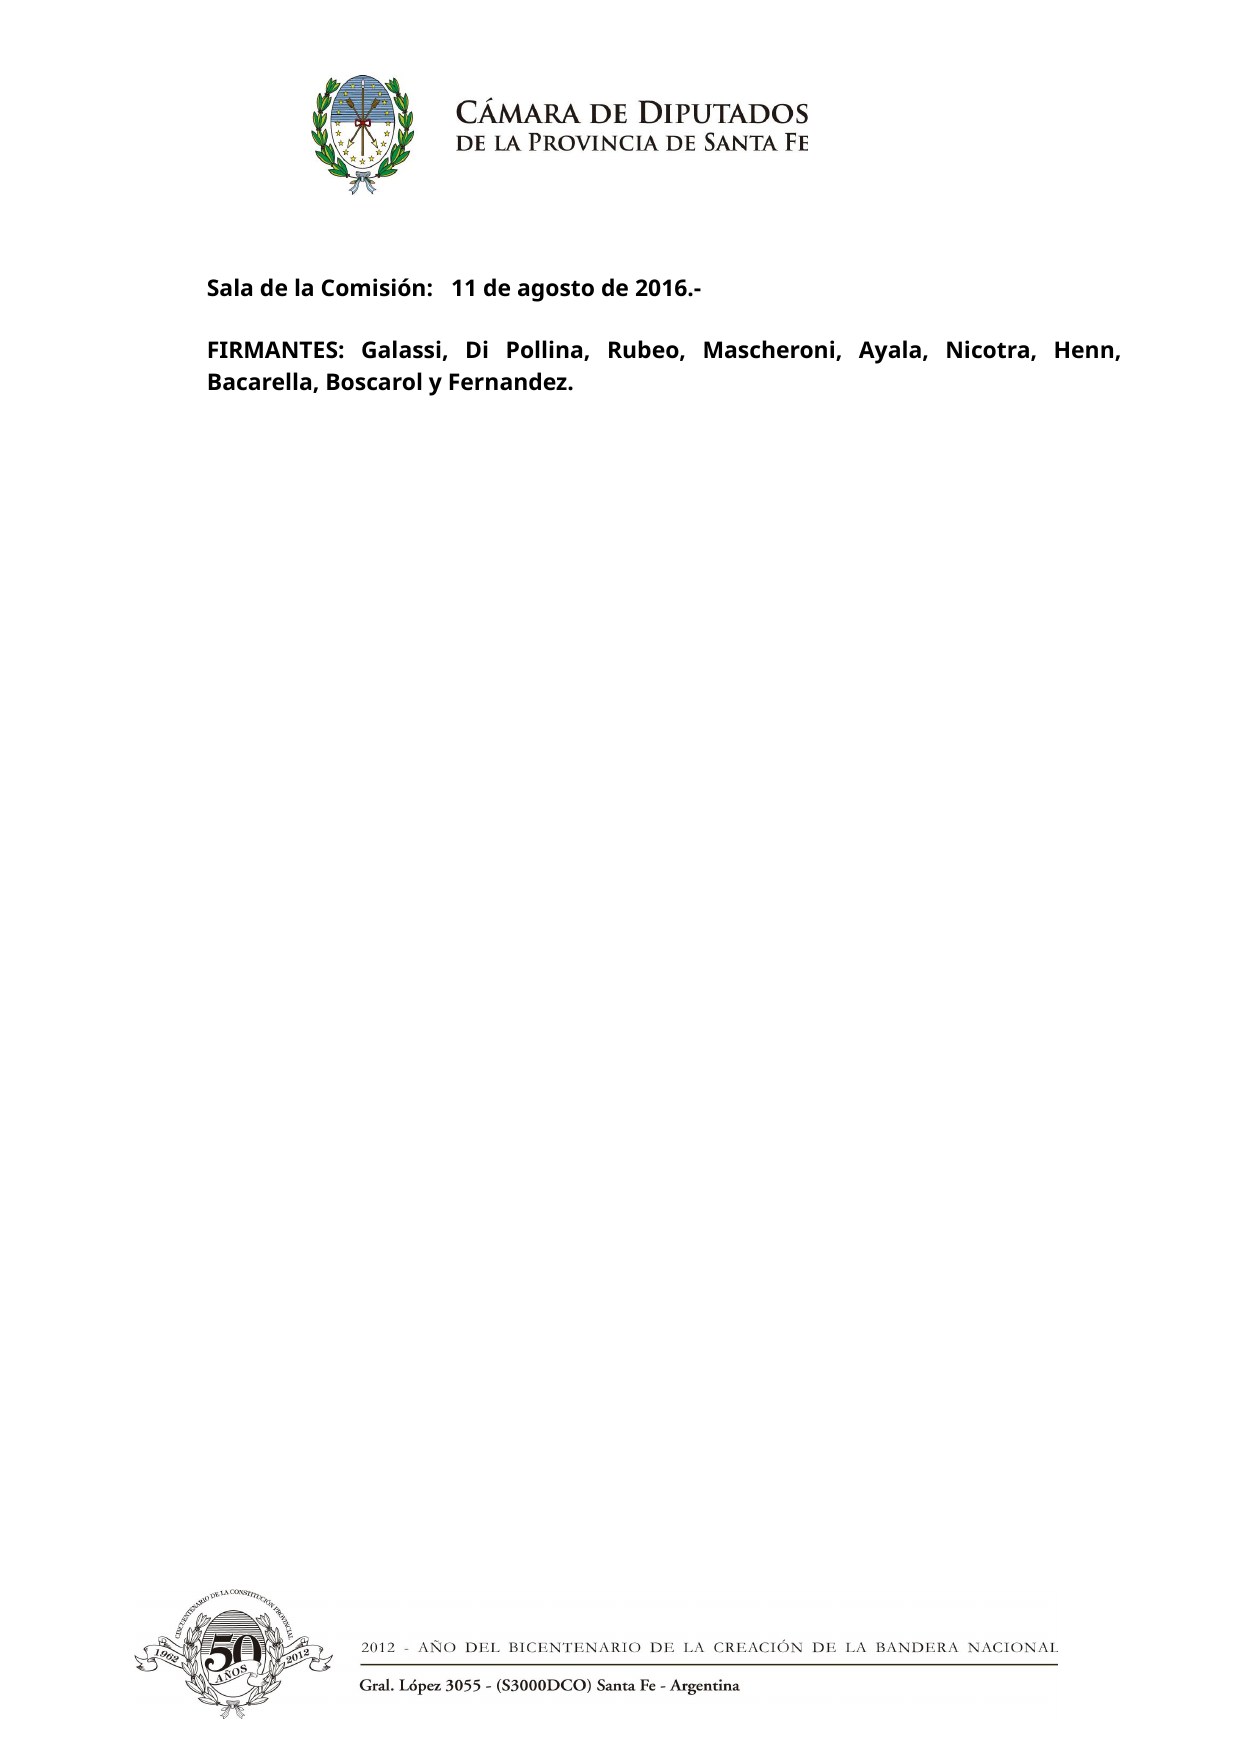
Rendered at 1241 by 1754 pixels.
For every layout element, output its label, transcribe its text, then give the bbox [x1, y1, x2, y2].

text FIRMANTES: Galassi, Di Pollina, Rubeo, Mascheroni, Ayala, Nicotra, Henn, Bacarella, Boscarol y Fernandez. [207, 334, 1122, 397]
picture [311, 75, 808, 199]
picture [134, 1589, 1058, 1719]
text Sala de la Comisión: 11 de agosto de 2016.- [207, 272, 1122, 303]
